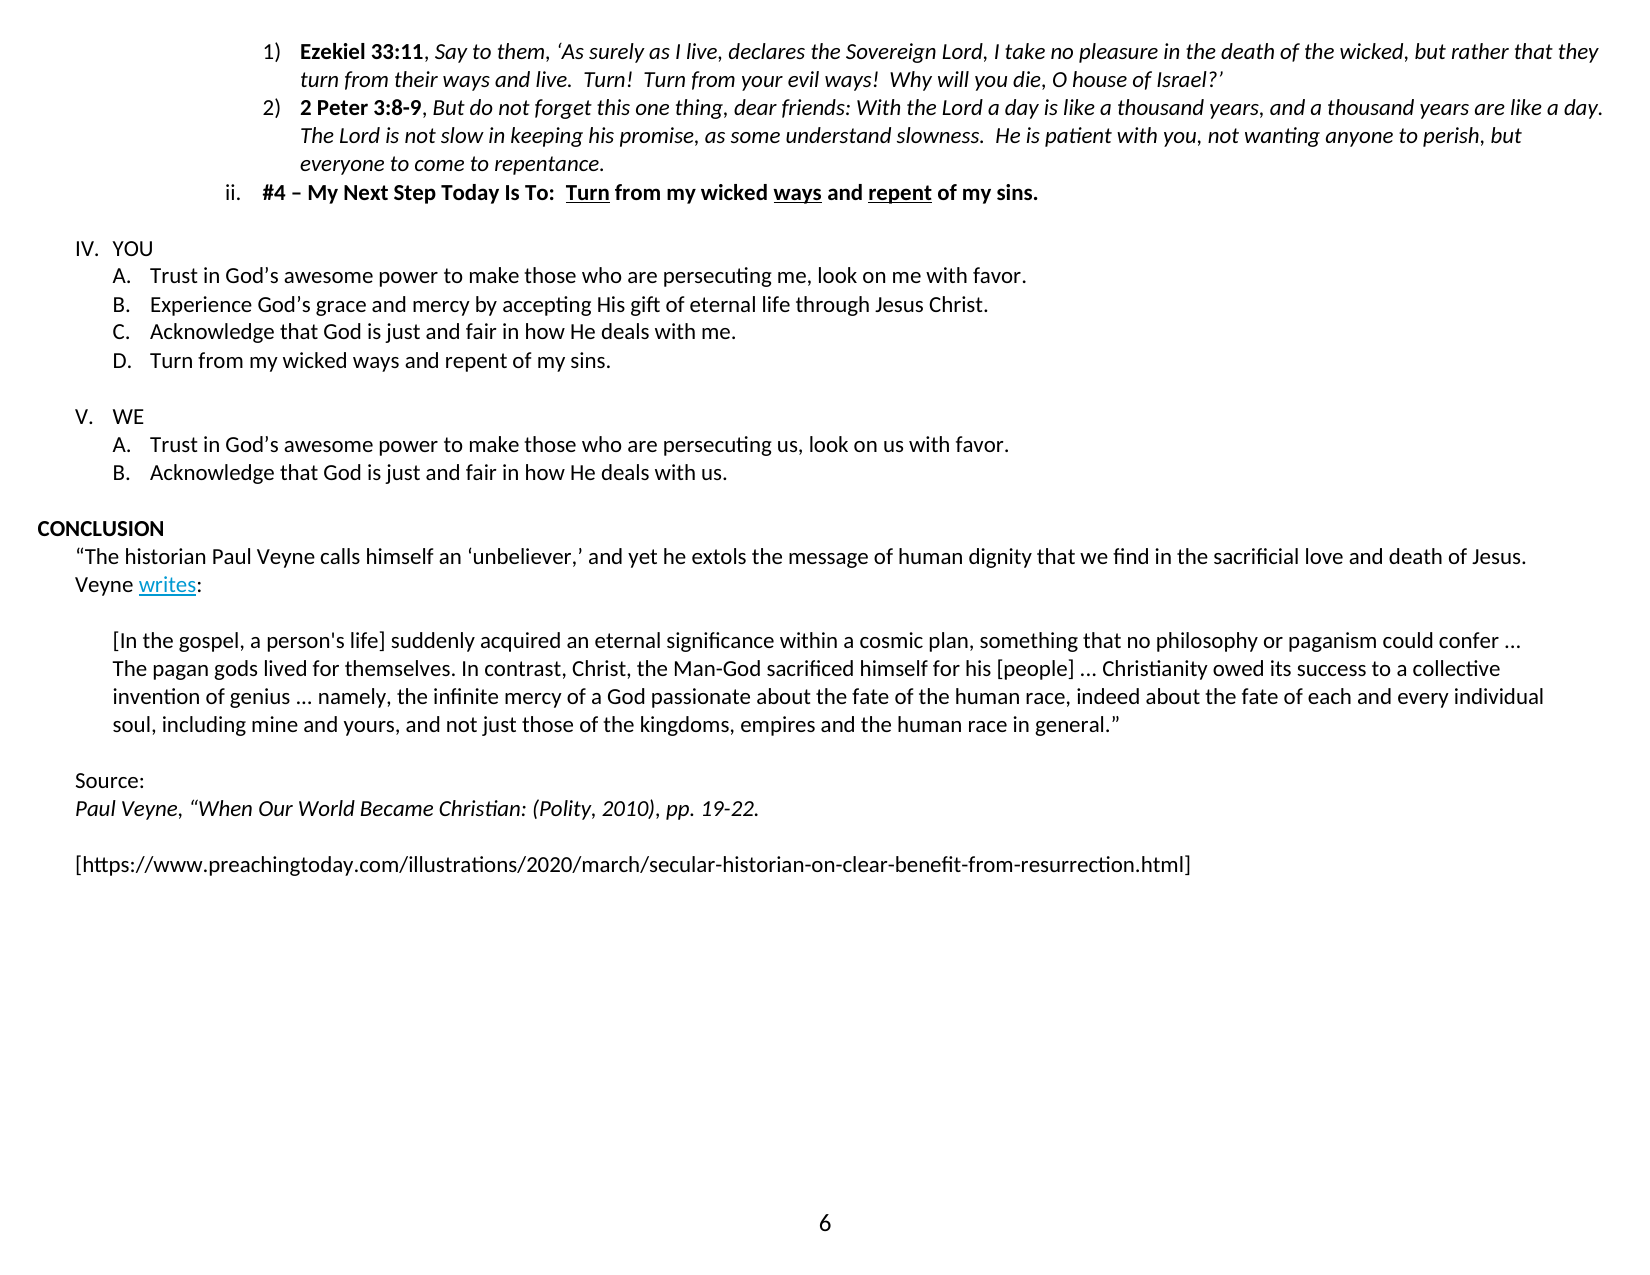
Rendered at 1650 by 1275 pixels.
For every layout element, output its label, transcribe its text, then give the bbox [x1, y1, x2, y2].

list Acknowledge that God is just and fair in how He deals with me. [112, 318, 1612, 346]
list Acknowledge that God is just and fair in how He deals with us. [112, 458, 1612, 486]
list Ezekiel 33:11, Say to them, ‘As surely as I live, declares the Sovereign Lord, I take no pleasure in the death of the wicked, but rather that they turn from their ways and live. Turn! Turn from your evil ways! Why will you die, O house of Israel?’ [262, 37, 1612, 93]
text [In the gospel, a person's life] suddenly acquired an eternal significance within a cosmic plan, something that no philosophy or paganism could confer ... The pagan gods lived for themselves. In contrast, Christ, the Man-God sacrificed himself for his [people] ... Christianity owed its success to a collective invention of genius ... namely, the infinite mercy of a God passionate about the fate of the human race, indeed about the fate of each and every individual soul, including mine and yours, and not just those of the kingdoms, empires and the human race in general.” [112, 626, 1556, 738]
list 2 Peter 3:8-9, But do not forget this one thing, dear friends: With the Lord a day is like a thousand years, and a thousand years are like a day. The Lord is not slow in keeping his promise, as some understand slowness. He is patient with you, not wanting anyone to perish, but everyone to come to repentance. [262, 93, 1612, 178]
text CONCLUSION [37, 514, 1612, 542]
text Paul Veyne, “When Our World Became Christian: (Polity, 2010), pp. 19-22. [75, 794, 1612, 822]
list Experience God’s grace and mercy by accepting His gift of eternal life through Jesus Christ. [112, 290, 1612, 318]
list Trust in God’s awesome power to make those who are persecuting us, look on us with favor. [112, 430, 1612, 458]
list Trust in God’s awesome power to make those who are persecuting me, look on me with favor. [112, 262, 1612, 290]
text “The historian Paul Veyne calls himself an ‘unbeliever,’ and yet he extols the message of human dignity that we find in the sacrificial love and death of Jesus. Veyne writes: [75, 542, 1612, 598]
text Source: [75, 766, 1612, 794]
list YOU [75, 234, 1612, 262]
list #4 – My Next Step Today Is To: Turn from my wicked ways and repent of my sins. [225, 178, 1612, 206]
text [https://www.preachingtoday.com/illustrations/2020/march/secular-historian-on-clear-benefit-from-resurrection.html] [75, 850, 1612, 878]
list Turn from my wicked ways and repent of my sins. [112, 346, 1612, 374]
list WE [75, 402, 1612, 430]
